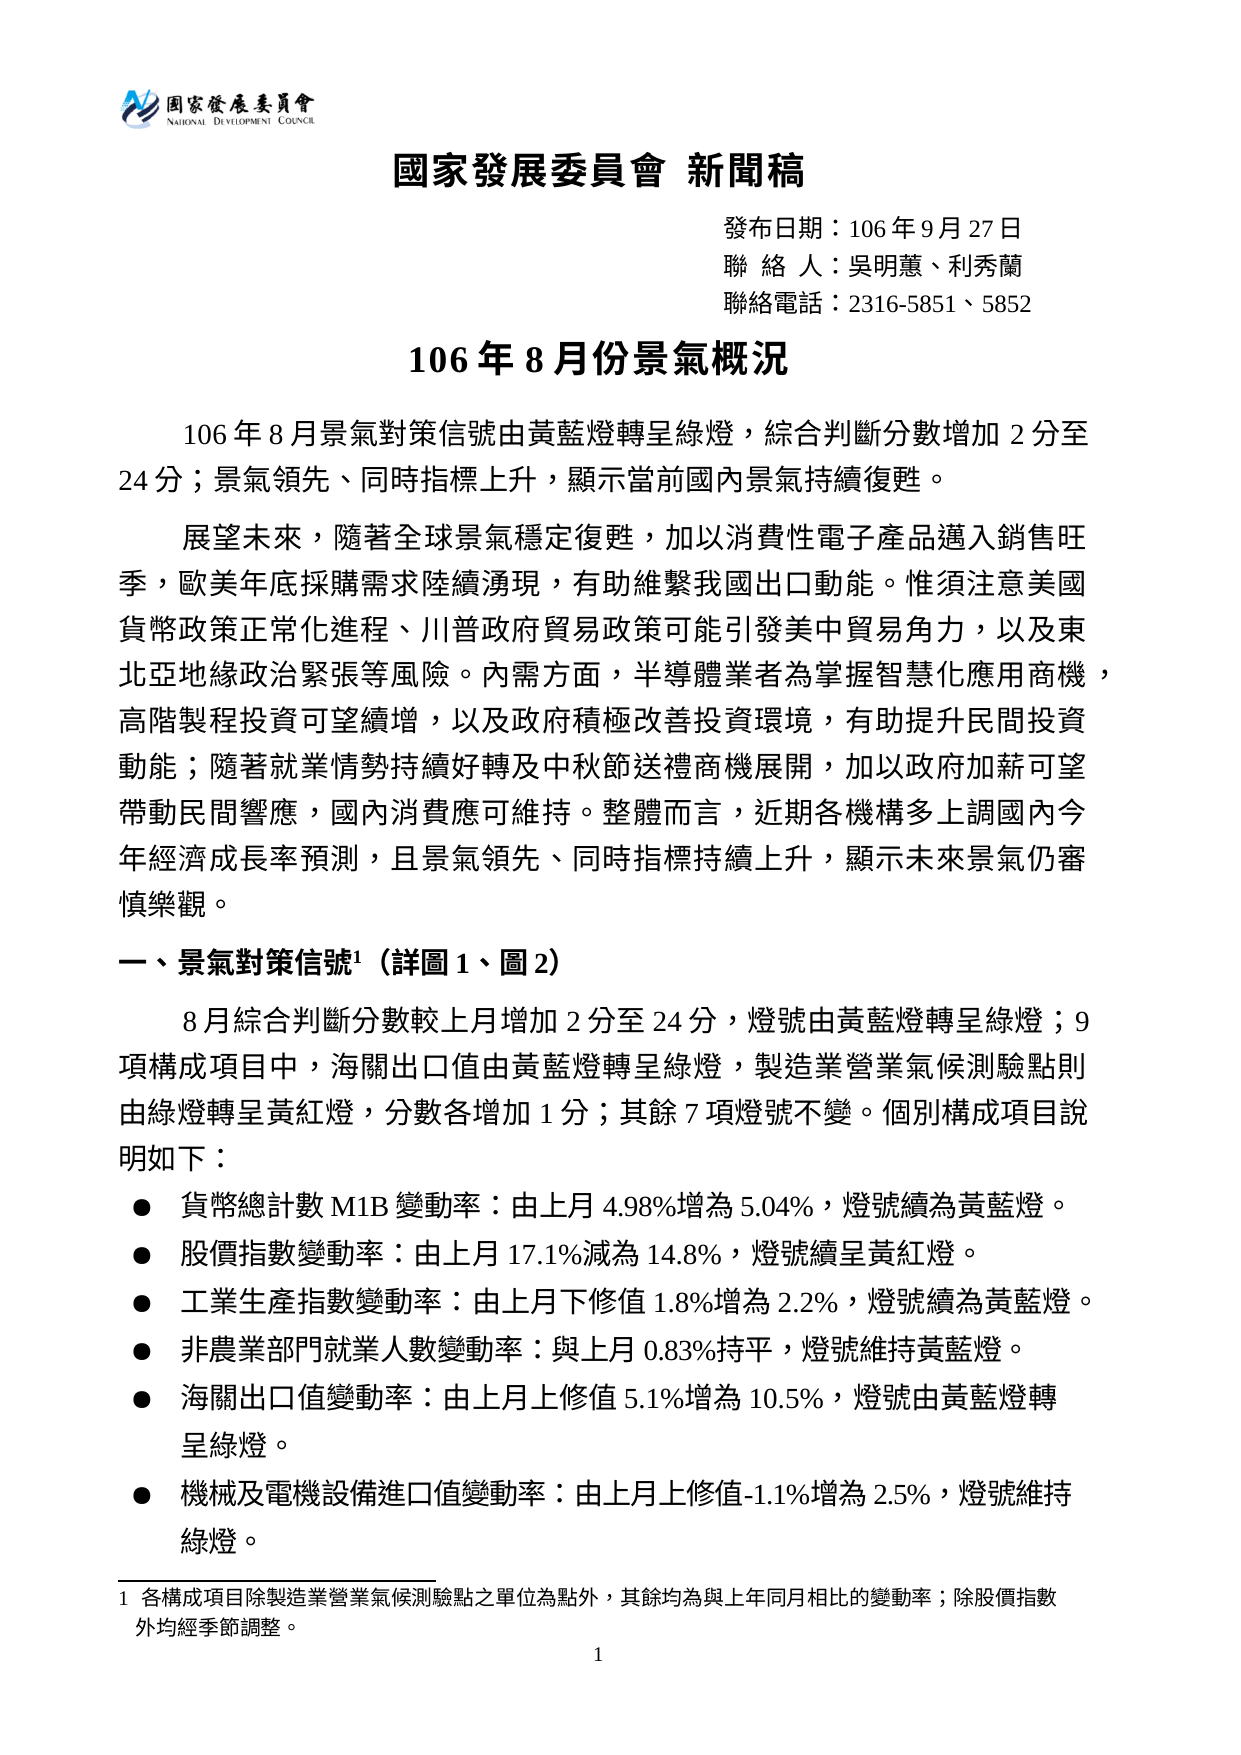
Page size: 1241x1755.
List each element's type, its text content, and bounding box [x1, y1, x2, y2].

list 貨幣總計數M1B變動率：由上月4.98%增為5.04%，燈號續為黃藍燈。 [130, 1178, 1078, 1226]
list 非農業部門就業人數變動率：與上月0.83%持平，燈號維持黃藍燈。 [130, 1322, 1078, 1370]
text 發布日期：106年9月27日 [118, 207, 1078, 245]
list 股價指數變動率：由上月17.1%減為14.8%，燈號續呈黃紅燈。 [130, 1226, 1078, 1274]
text 聯 絡 人：吳明蕙、利秀蘭 [118, 245, 1078, 282]
text 國家發展委員會 新聞稿 [118, 141, 1078, 195]
list 機械及電機設備進口值變動率：由上月上修值-1.1%增為2.5%，燈號維持 [130, 1466, 1078, 1514]
text 聯絡電話：2316-5851、5852 [118, 282, 1078, 320]
text 展望未來，隨著全球景氣穩定復甦，加以消費性電子產品邁入銷售旺季，歐美年底採購需求陸續湧現，有助維繫我國出口動能。惟須注意美國貨幣政策正常化進程、川普政府貿易政策可能引發美中貿易角力，以及東北亞地緣政治緊張等風險。內需方面，半導體業者為掌握智慧化應用商機，高階製程投資可望續增，以及政府積極改善投資環境，有助提升民間投資動能；隨著就業情勢持續好轉及中秋節送禮商機展開，加以政府加薪可望帶動民間響應，國內消費應可維持。整體而言，近期各機構多上調國內今年經濟成長率預測，且景氣領先、同時指標持續上升，顯示未來景氣仍審慎樂觀。 [118, 512, 1090, 924]
list 呈綠燈。 [130, 1418, 1078, 1466]
list 綠燈。 [130, 1514, 1078, 1562]
list 工業生產指數變動率：由上月下修值1.8%增為2.2%，燈號續為黃藍燈。 [130, 1274, 1078, 1322]
text 各構成項目除製造業營業氣候測驗點之單位為點外，其餘均為與上年同月相比的變動率；除股價指數外均經季節調整。 [118, 1581, 1078, 1641]
list 海關出口值變動率：由上月上修值5.1%增為10.5%，燈號由黃藍燈轉 [130, 1370, 1078, 1418]
text 106年8月景氣對策信號由黃藍燈轉呈綠燈，綜合判斷分數增加2分至24分；景氣領先、同時指標上升，顯示當前國內景氣持續復甦。 [118, 407, 1090, 499]
text 106年8月份景氣概況 [118, 332, 1078, 382]
text 一、景氣對策信號（詳圖1、圖2） [118, 937, 1090, 982]
text 8月綜合判斷分數較上月增加2分至24分，燈號由黃藍燈轉呈綠燈；9項構成項目中，海關出口值由黃藍燈轉呈綠燈，製造業營業氣候測驗點則由綠燈轉呈黃紅燈，分數各增加1分；其餘7項燈號不變。個別構成項目說明如下： [118, 995, 1090, 1178]
picture [118, 88, 317, 129]
